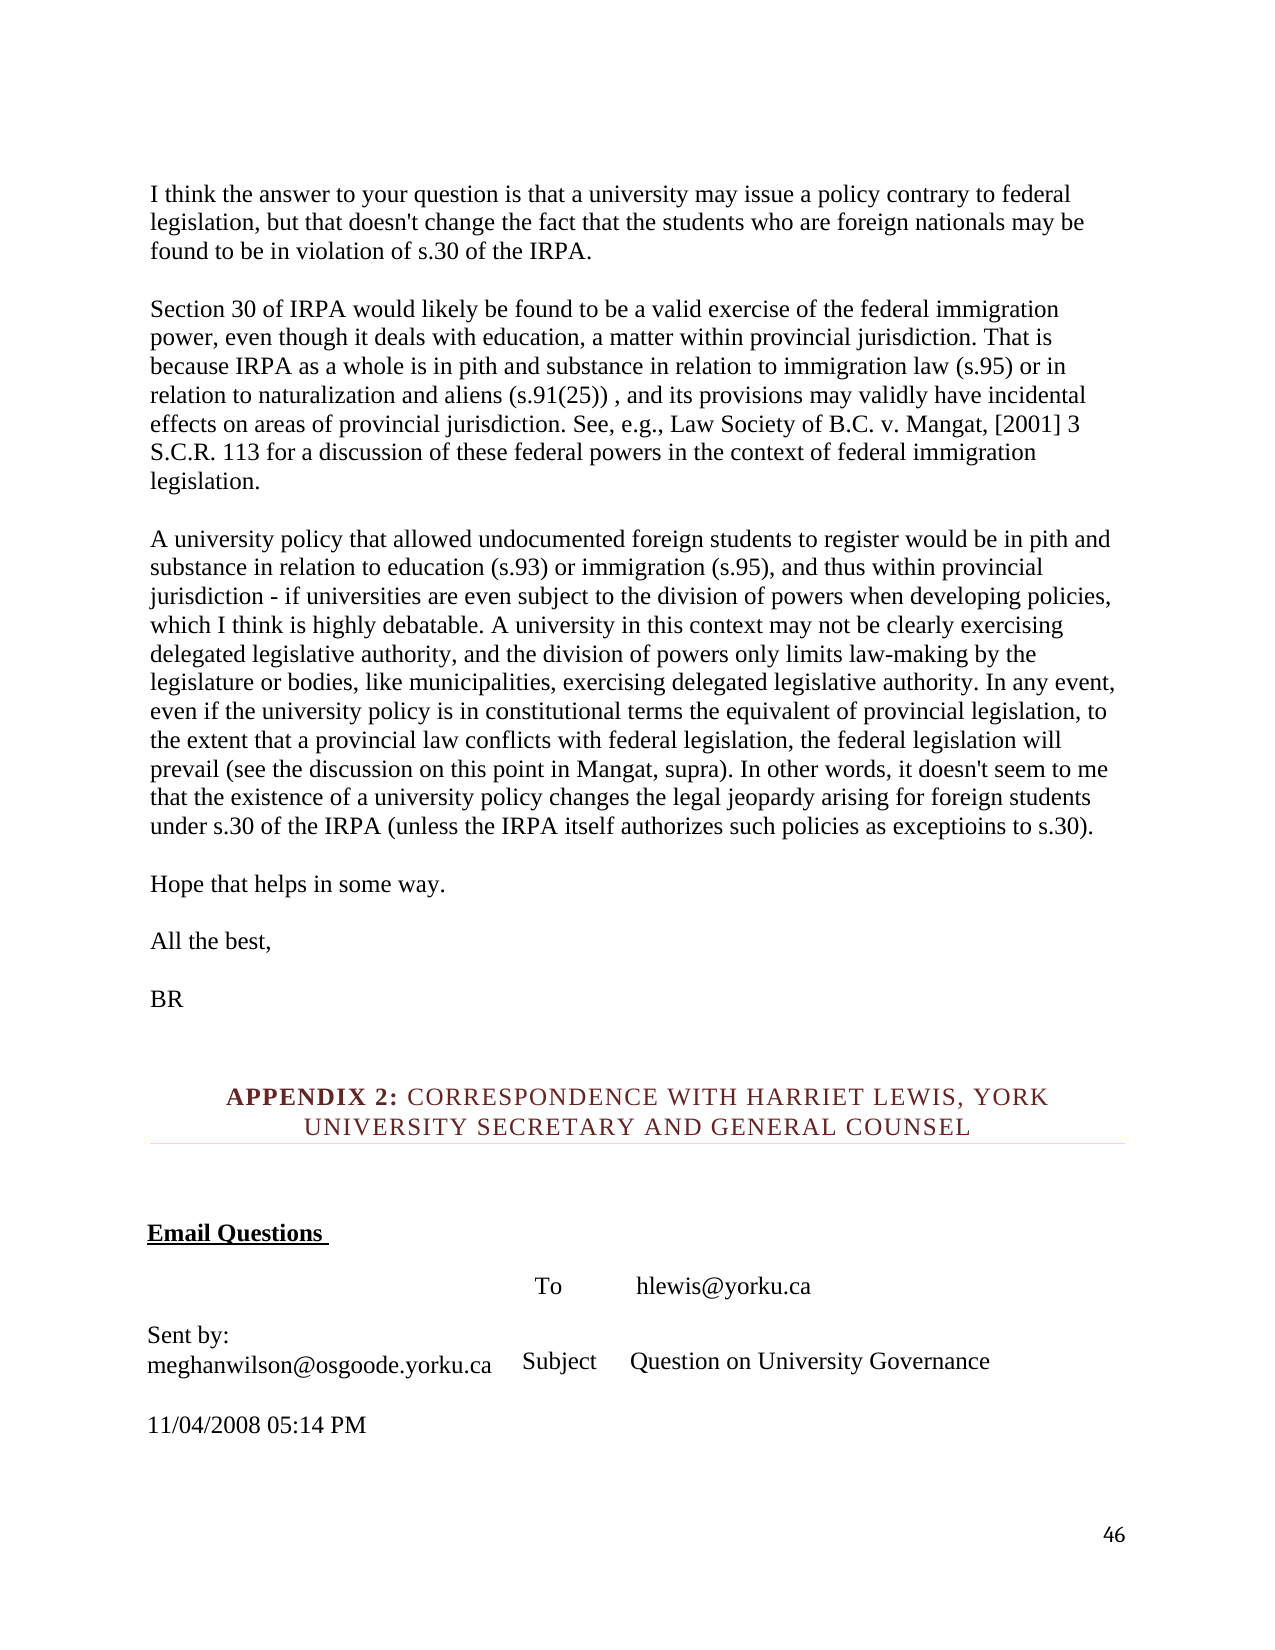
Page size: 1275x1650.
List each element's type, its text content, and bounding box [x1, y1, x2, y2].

table_cell [562, 1399, 602, 1452]
table_cell Subject [520, 1344, 628, 1399]
table_header Email Questions Sent by: meghanwilson@osgoode.yorku.ca 11/04/2008 05:14 PM [145, 1166, 519, 1474]
table_cell [602, 1399, 1123, 1452]
table_header [519, 1166, 1130, 1474]
table_cell [520, 1399, 562, 1452]
table_header To [520, 1269, 628, 1344]
table_cell Question on University Governance [628, 1344, 1123, 1399]
text I think the answer to your question is that a university may issue a policy contrary to federal legislation, but that doesn't change the fact that the students who are foreign nationals may be found to be in violation of s.30 of the IRPA. Section 30 of IRPA would likely be found to be a valid exercise of the federal immigration power, even though it deals with education, a matter within provincial jurisdiction. That is because IRPA as a whole is in pith and substance in relation to immigration law (s.95) or in relation to naturalization and aliens (s.91(25)) , and its provisions may validly have incidental effects on areas of provincial jurisdiction. See, e.g., Law Society of B.C. v. Mangat, [2001] 3 S.C.R. 113 for a discussion of these federal powers in the context of federal immigration legislation. A university policy that allowed undocumented foreign students to register would be in pith and substance in relation to education (s.93) or immigration (s.95), and thus within provincial jurisdiction - if universities are even subject to the division of powers when developing policies, which I think is highly debatable. A university in this context may not be clearly exercising delegated legislative authority, and the division of powers only limits law-making by the legislature or bodies, like municipalities, exercising delegated legislative authority. In any event, even if the university policy is in constitutional terms the equivalent of provincial legislation, to the extent that a provincial law conflicts with federal legislation, the federal legislation will prevail (see the discussion on this point in Mangat, supra). In other words, it doesn't seem to me that the existence of a university policy changes the legal jeopardy arising for foreign students under s.30 of the IRPA (unless the IRPA itself authorizes such policies as exceptioins to s.30). Hope that helps in some way. All the best, BR [150, 150, 1125, 1012]
subtitle Appendix 2: Correspondence with Harriet Lewis, York University Secretary and General Counsel [150, 1082, 1125, 1143]
table_header hlewis@yorku.ca [628, 1269, 1123, 1344]
